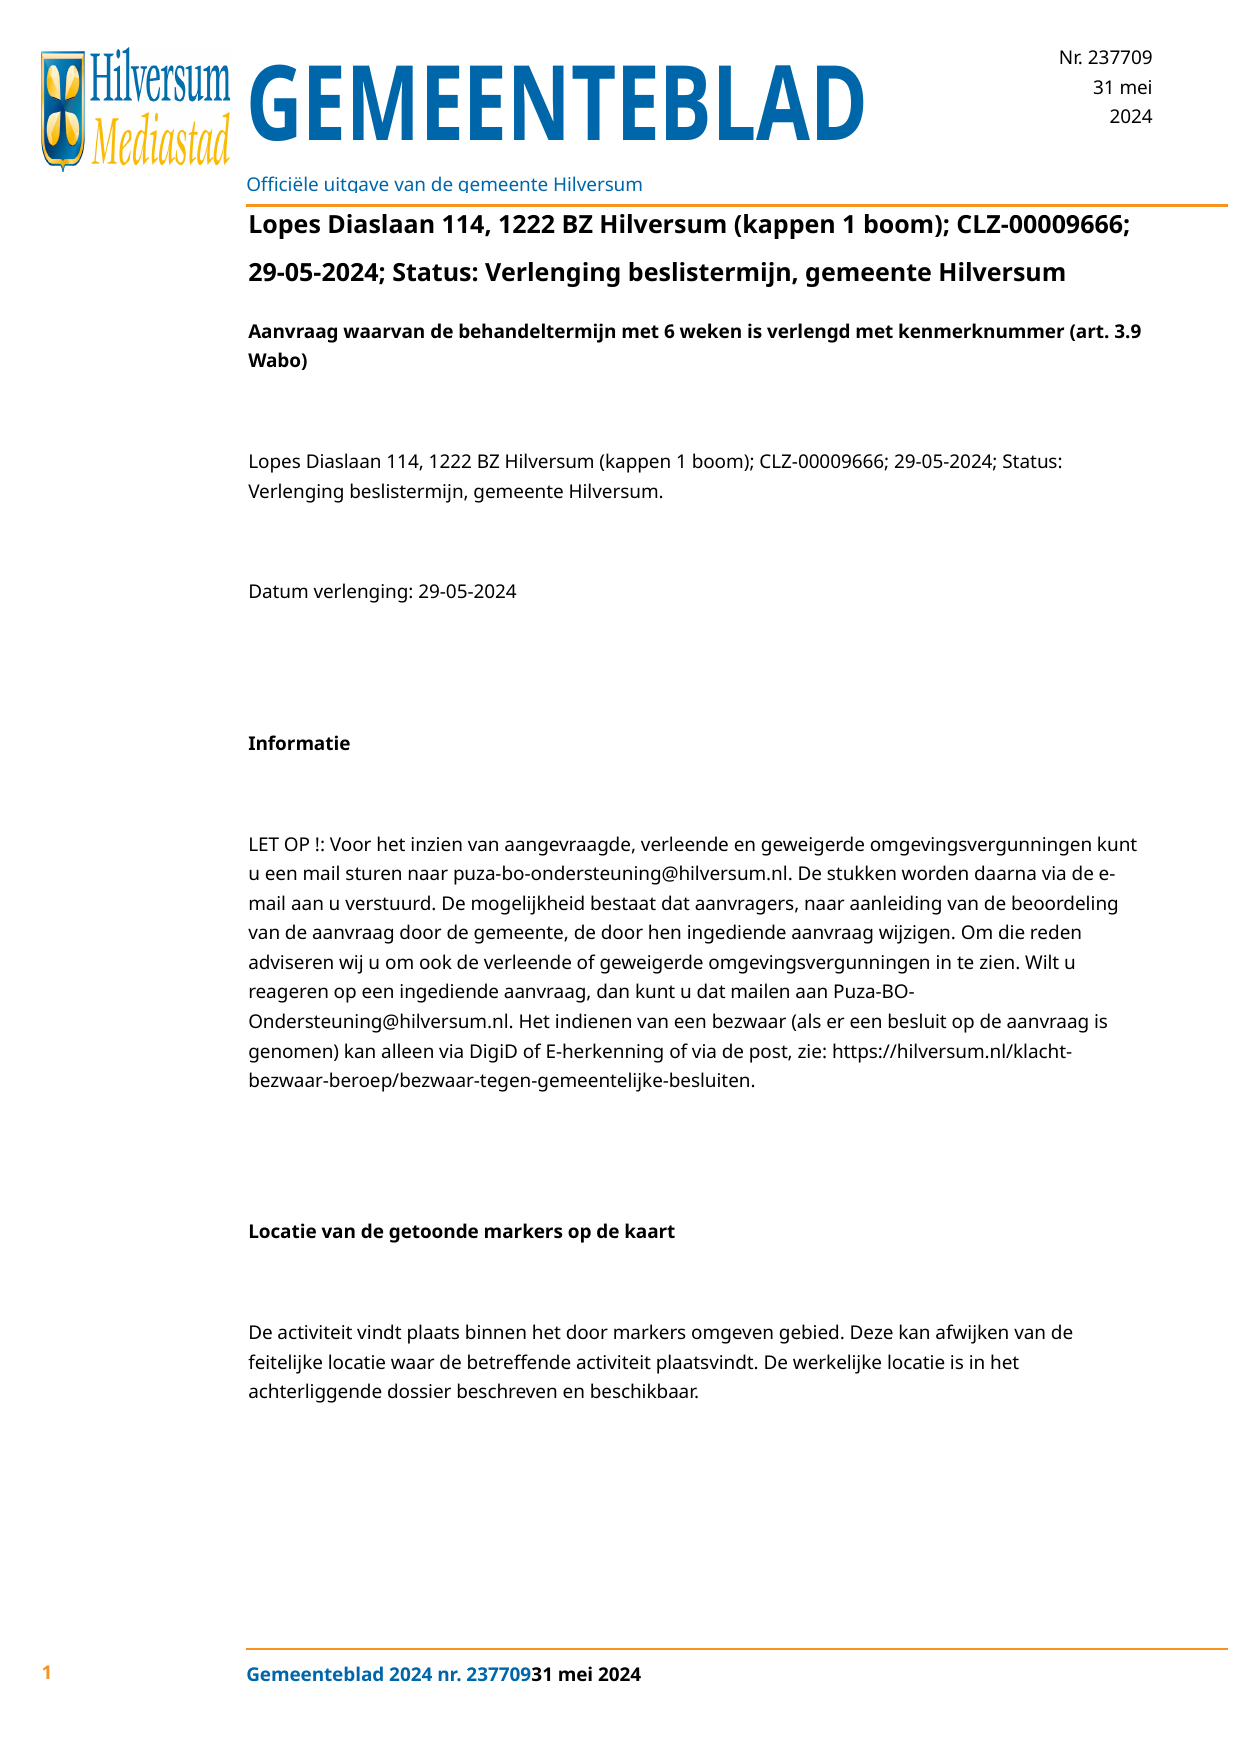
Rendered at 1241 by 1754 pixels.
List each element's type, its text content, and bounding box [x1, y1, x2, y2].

text Lopes Diaslaan 114, 1222 BZ Hilversum (kappen 1 boom); CLZ-00009666; 29-05-2024; Status: Verlenging beslistermijn, gemeente Hilversum [248, 207, 1152, 288]
text LET OP !: Voor het inzien van aangevraagde, verleende en geweigerde omgevingsvergunningen kunt u een mail sturen naar puza-bo-ondersteuning@hilversum.nl. De stukken worden daarna via de e-mail aan u verstuurd. De mogelijkheid bestaat dat aanvragers, naar aanleiding van de beoordeling van de aanvraag door de gemeente, de door hen ingediende aanvraag wijzigen. Om die reden adviseren wij u om ook de verleende of geweigerde omgevingsvergunningen in te zien. Wilt u reageren op een ingediende aanvraag, dan kunt u dat mailen aan Puza-BO-Ondersteuning@hilversum.nl. Het indienen van een bezwaar (als er een besluit op de aanvraag is genomen) kan alleen via DigiD of E-herkenning of via de post, zie: https://hilversum.nl/klacht-bezwaar-beroep/bezwaar-tegen-gemeentelijke-besluiten. [248, 831, 1152, 1093]
picture [41, 47, 231, 172]
text De activiteit vindt plaats binnen het door markers omgeven gebied. Deze kan afwijken van de feitelijke locatie waar de betreffende activiteit plaatsvindt. De werkelijke locatie is in het achterliggende dossier beschreven en beschikbaar. [248, 1319, 1152, 1404]
text Datum verlenging: 29-05-2024 [248, 579, 1152, 604]
text Informatie [248, 730, 1152, 756]
text Aanvraag waarvan de behandeltermijn met 6 weken is verlengd met kenmerknummer (art. 3.9 Wabo) [248, 318, 1152, 373]
text Lopes Diaslaan 114, 1222 BZ Hilversum (kappen 1 boom); CLZ-00009666; 29-05-2024; Status: Verlenging beslistermijn, gemeente Hilversum. [248, 448, 1152, 504]
text Locatie van de getoonde markers op de kaart [248, 1219, 1152, 1244]
